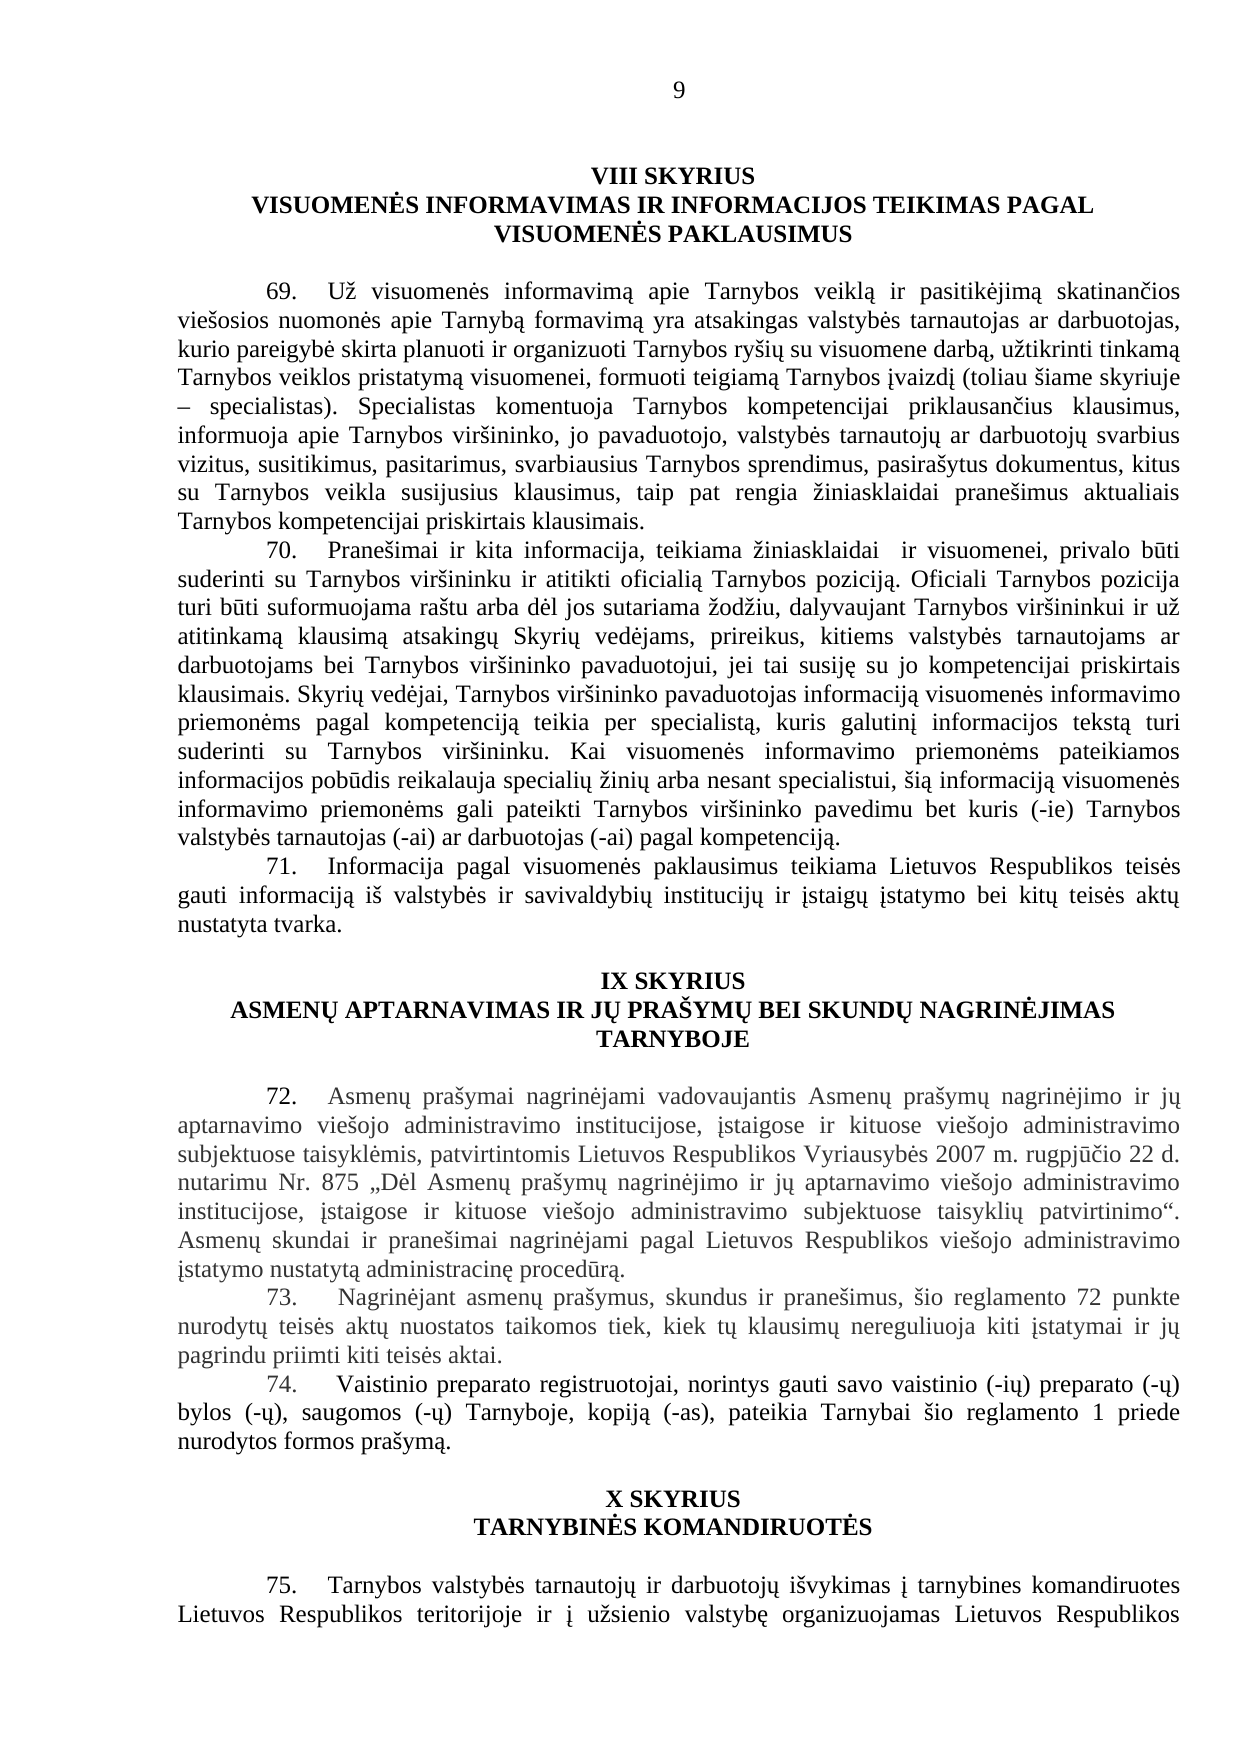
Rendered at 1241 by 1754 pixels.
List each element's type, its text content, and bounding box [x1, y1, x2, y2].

text 70. Pranešimai ir kita informacija, teikiama žiniasklaidai ir visuomenei, privalo būti suderinti su Tarnybos viršininku ir atitikti oficialią Tarnybos poziciją. Oficiali Tarnybos pozicija turi būti suformuojama raštu arba dėl jos sutariama žodžiu, dalyvaujant Tarnybos viršininkui ir už atitinkamą klausimą atsakingų Skyrių vedėjams, prireikus, kitiems valstybės tarnautojams ar darbuotojams bei Tarnybos viršininko pavaduotojui, jei tai susiję su jo kompetencijai priskirtais klausimais. Skyrių vedėjai, Tarnybos viršininko pavaduotojas informaciją visuomenės informavimo priemonėms pagal kompetenciją teikia per specialistą, kuris galutinį informacijos tekstą turi suderinti su Tarnybos viršininku. Kai visuomenės informavimo priemonėms pateikiamos informacijos pobūdis reikalauja specialių žinių arba nesant specialistui, šią informaciją visuomenės informavimo priemonėms gali pateikti Tarnybos viršininko pavedimu bet kuris (-ie) Tarnybos valstybės tarnautojas (-ai) ar darbuotojas (-ai) pagal kompetenciją. [177, 535, 1181, 851]
text 69. Už visuomenės informavimą apie Tarnybos veiklą ir pasitikėjimą skatinančios viešosios nuomonės apie Tarnybą formavimą yra atsakingas valstybės tarnautojas ar darbuotojas, kurio pareigybė skirta planuoti ir organizuoti Tarnybos ryšių su visuomene darbą, užtikrinti tinkamą Tarnybos veiklos pristatymą visuomenei, formuoti teigiamą Tarnybos įvaizdį (toliau šiame skyriuje – specialistas). Specialistas komentuoja Tarnybos kompetencijai priklausančius klausimus, informuoja apie Tarnybos viršininko, jo pavaduotojo, valstybės tarnautojų ar darbuotojų svarbius vizitus, susitikimus, pasitarimus, svarbiausius Tarnybos sprendimus, pasirašytus dokumentus, kitus su Tarnybos veikla susijusius klausimus, taip pat rengia žiniasklaidai pranešimus aktualiais Tarnybos kompetencijai priskirtais klausimais. [177, 276, 1181, 535]
text VISUOMENĖS INFORMAVIMAS IR INFORMACIJOS TEIKIMAS PAGAL VISUOMENĖS PAKLAUSIMUS [165, 190, 1181, 247]
text ASMENŲ APTARNAVIMAS IR JŲ PRAŠYMŲ BEI SKUNDŲ NAGRINĖJIMAS TARNYBOJE [165, 995, 1181, 1052]
text IX SKYRIUS [165, 966, 1181, 995]
text 72. Asmenų prašymai nagrinėjami vadovaujantis Asmenų prašymų nagrinėjimo ir jų aptarnavimo viešojo administravimo institucijose, įstaigose ir kituose viešojo administravimo subjektuose taisyklėmis, patvirtintomis Lietuvos Respublikos Vyriausybės 2007 m. rugpjūčio 22 d. nutarimu Nr. 875 „Dėl Asmenų prašymų nagrinėjimo ir jų aptarnavimo viešojo administravimo institucijose, įstaigose ir kituose viešojo administravimo subjektuose taisyklių patvirtinimo“. Asmenų skundai ir pranešimai nagrinėjami pagal Lietuvos Respublikos viešojo administravimo įstatymo nustatytą administracinę procedūrą. [177, 1081, 1181, 1282]
text 75. Tarnybos valstybės tarnautojų ir darbuotojų išvykimas į tarnybines komandiruotes Lietuvos Respublikos teritorijoje ir į užsienio valstybę organizuojamas Lietuvos Respublikos [177, 1570, 1181, 1627]
text VIII SKYRIUS [165, 161, 1181, 190]
text 74. Vaistinio preparato registruotojai, norintys gauti savo vaistinio (-ių) preparato (-ų) bylos (-ų), saugomos (-ų) Tarnyboje, kopiją (-as), pateikia Tarnybai šio reglamento 1 priede nurodytos formos prašymą. [177, 1369, 1181, 1455]
text 73. Nagrinėjant asmenų prašymus, skundus ir pranešimus, šio reglamento 72 punkte nurodytų teisės aktų nuostatos taikomos tiek, kiek tų klausimų nereguliuoja kiti įstatymai ir jų pagrindu priimti kiti teisės aktai. [177, 1282, 1181, 1369]
text TARNYBINĖS KOMANDIRUOTĖS [165, 1512, 1181, 1541]
text X SKYRIUS [165, 1484, 1181, 1512]
text 71. Informacija pagal visuomenės paklausimus teikiama Lietuvos Respublikos teisės gauti informaciją iš valstybės ir savivaldybių institucijų ir įstaigų įstatymo bei kitų teisės aktų nustatyta tvarka. [177, 851, 1181, 937]
